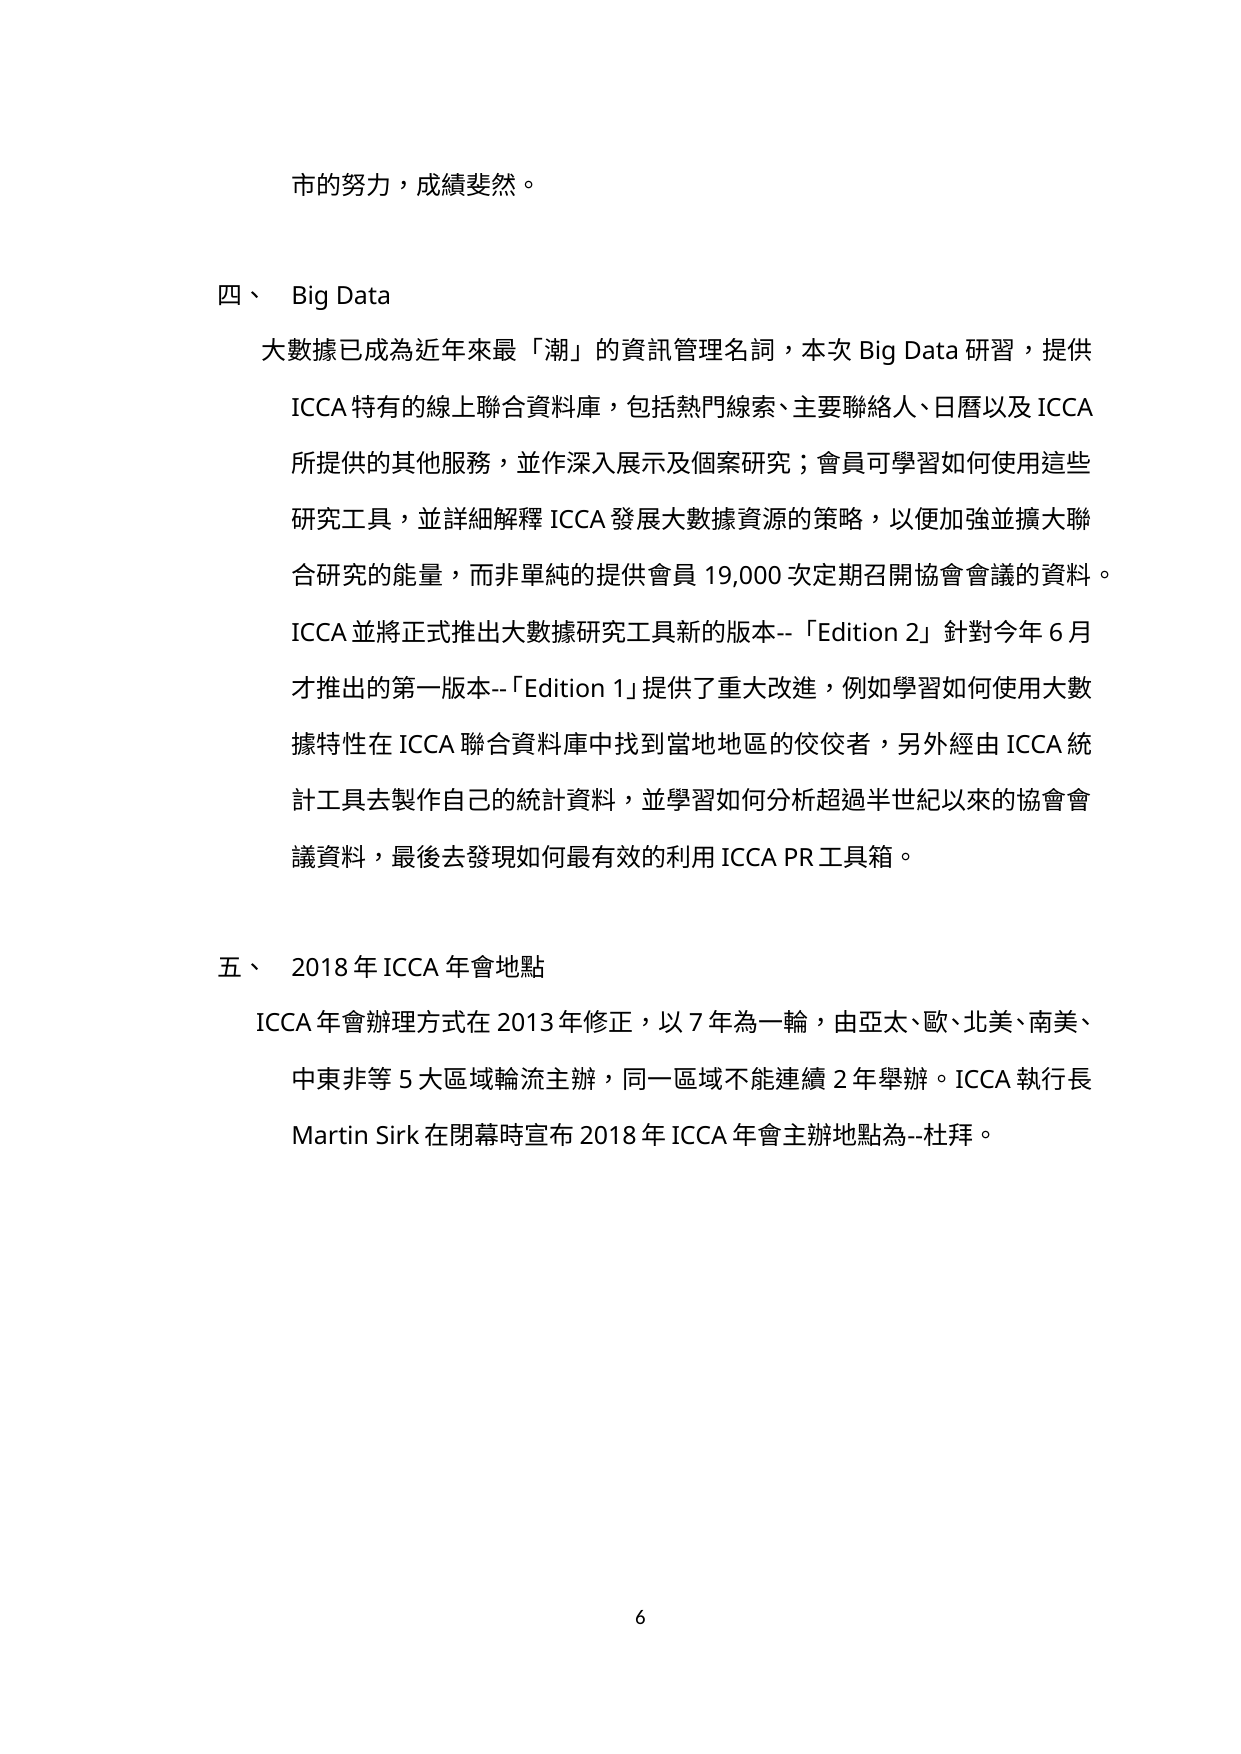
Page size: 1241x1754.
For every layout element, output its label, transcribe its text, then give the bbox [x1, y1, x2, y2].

list 2018年ICCA 年會地點 [217, 947, 1093, 984]
list Big Data [217, 274, 1093, 312]
text 大數據已成為近年來最「潮」的資訊管理名詞，本次Big Data研習，提供ICCA特有的線上聯合資料庫，包括熱門線索、主要聯絡人、日曆以及ICCA所提供的其他服務，並作深入展示及個案研究；會員可學習如何使用這些研究工具，並詳細解釋ICCA發展大數據資源的策略，以便加強並擴大聯合研究的能量，而非單純的提供會員19,000次定期召開協會會議的資料。ICCA並將正式推出大數據研究工具新的版本--「Edition 2」針對今年6月才推出的第一版本--「Edition 1」提供了重大改進，例如學習如何使用大數據特性在ICCA聯合資料庫中找到當地地區的佼佼者，另外經由ICCA統計工具去製作自己的統計資料，並學習如何分析超過半世紀以來的協會會議資料，最後去發現如何最有效的利用ICCA PR工具箱。 [217, 330, 1093, 874]
text ICCA年會辦理方式在2013年修正，以7年為一輪，由亞太、歐、北美、南美、中東非等5大區域輪流主辦，同一區域不能連續2年舉辦。ICCA執行長Martin Sirk在閉幕時宣布2018年ICCA年會主辦地點為--杜拜。 [217, 1002, 1093, 1152]
text 市的努力，成績斐然。 [217, 164, 1093, 202]
